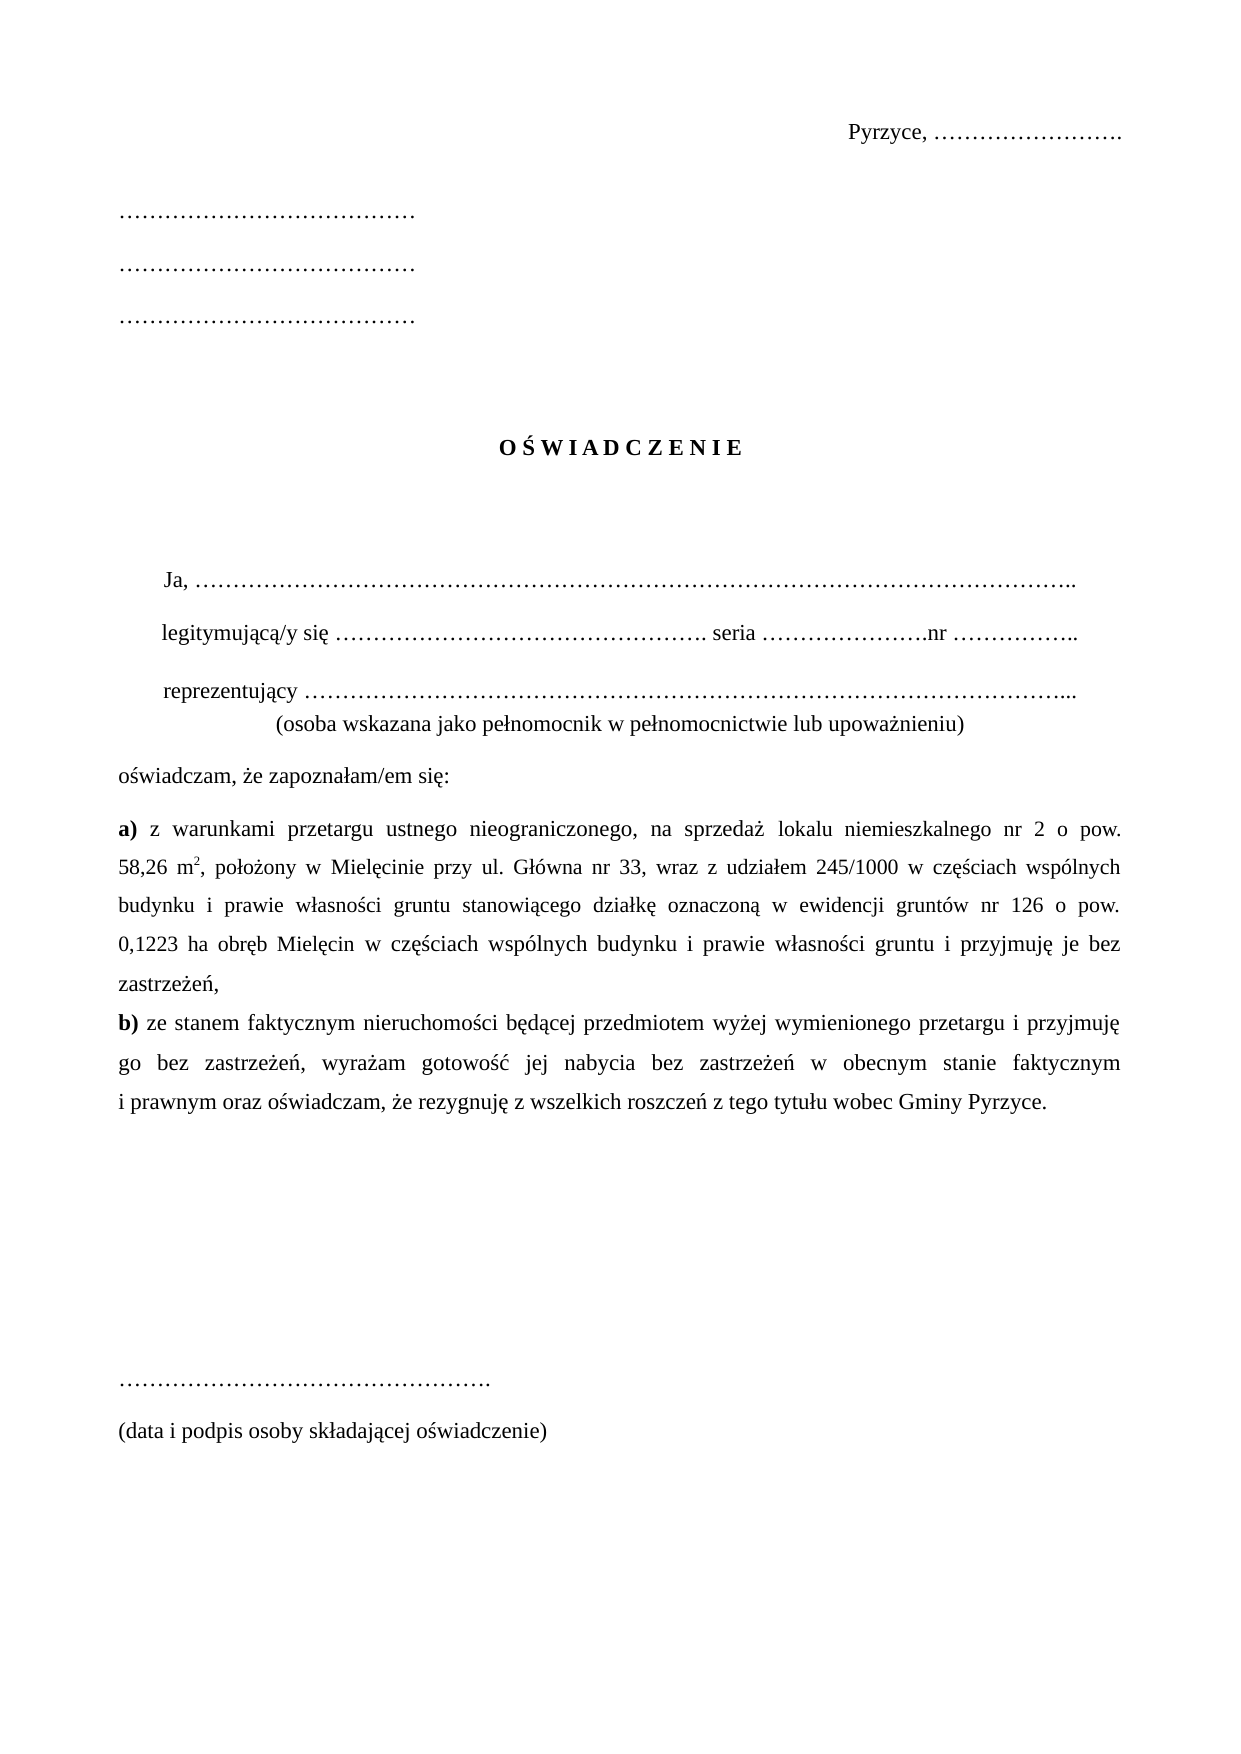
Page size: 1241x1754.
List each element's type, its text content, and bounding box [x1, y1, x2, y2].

text Pyrzyce, ……………………. [118, 118, 1122, 144]
text oświadczam, że zapoznałam/em się: [118, 762, 1122, 789]
text ………………………………… [118, 250, 1122, 276]
text O Ś W I A D C Z E N I E [118, 434, 1122, 461]
text reprezentujący ………………………………………………………………………………………... [118, 677, 1122, 704]
text b) ze stanem faktycznym nieruchomości będącej przedmiotem wyżej wymienionego przetargu i przyjmuję go bez zastrzeżeń, wyrażam gotowość jej nabycia bez zastrzeżeń w obecnym stanie faktycznym i prawnym oraz oświadczam, że rezygnuję z wszelkich roszczeń z tego tytułu wobec Gminy Pyrzyce. [118, 1009, 1122, 1114]
text …………………………………………. [118, 1365, 1122, 1391]
text Ja, …………………………………………………………………………………………………….. [118, 566, 1122, 592]
text legitymującą/y się …………………………………………. seria ………………….nr …………….. [118, 619, 1122, 645]
text ………………………………… [118, 303, 1122, 329]
text ………………………………… [118, 197, 1122, 223]
text (osoba wskazana jako pełnomocnik w pełnomocnictwie lub upoważnieniu) [118, 710, 1122, 736]
text a) z warunkami przetargu ustnego nieograniczonego, na sprzedaż lokalu niemieszkalnego nr 2 o pow. 58,26 m2, położony w Mielęcinie przy ul. Główna nr 33, wraz z udziałem 245/1000 w częściach wspólnych budynku i prawie własności gruntu stanowiącego działkę oznaczoną w ewidencji gruntów nr 126 o pow. 0,1223 ha obręb Mielęcin w częściach wspólnych budynku i prawie własności gruntu i przyjmuję je bez zastrzeżeń, [118, 815, 1122, 996]
text (data i podpis osoby składającej oświadczenie) [118, 1418, 1122, 1444]
